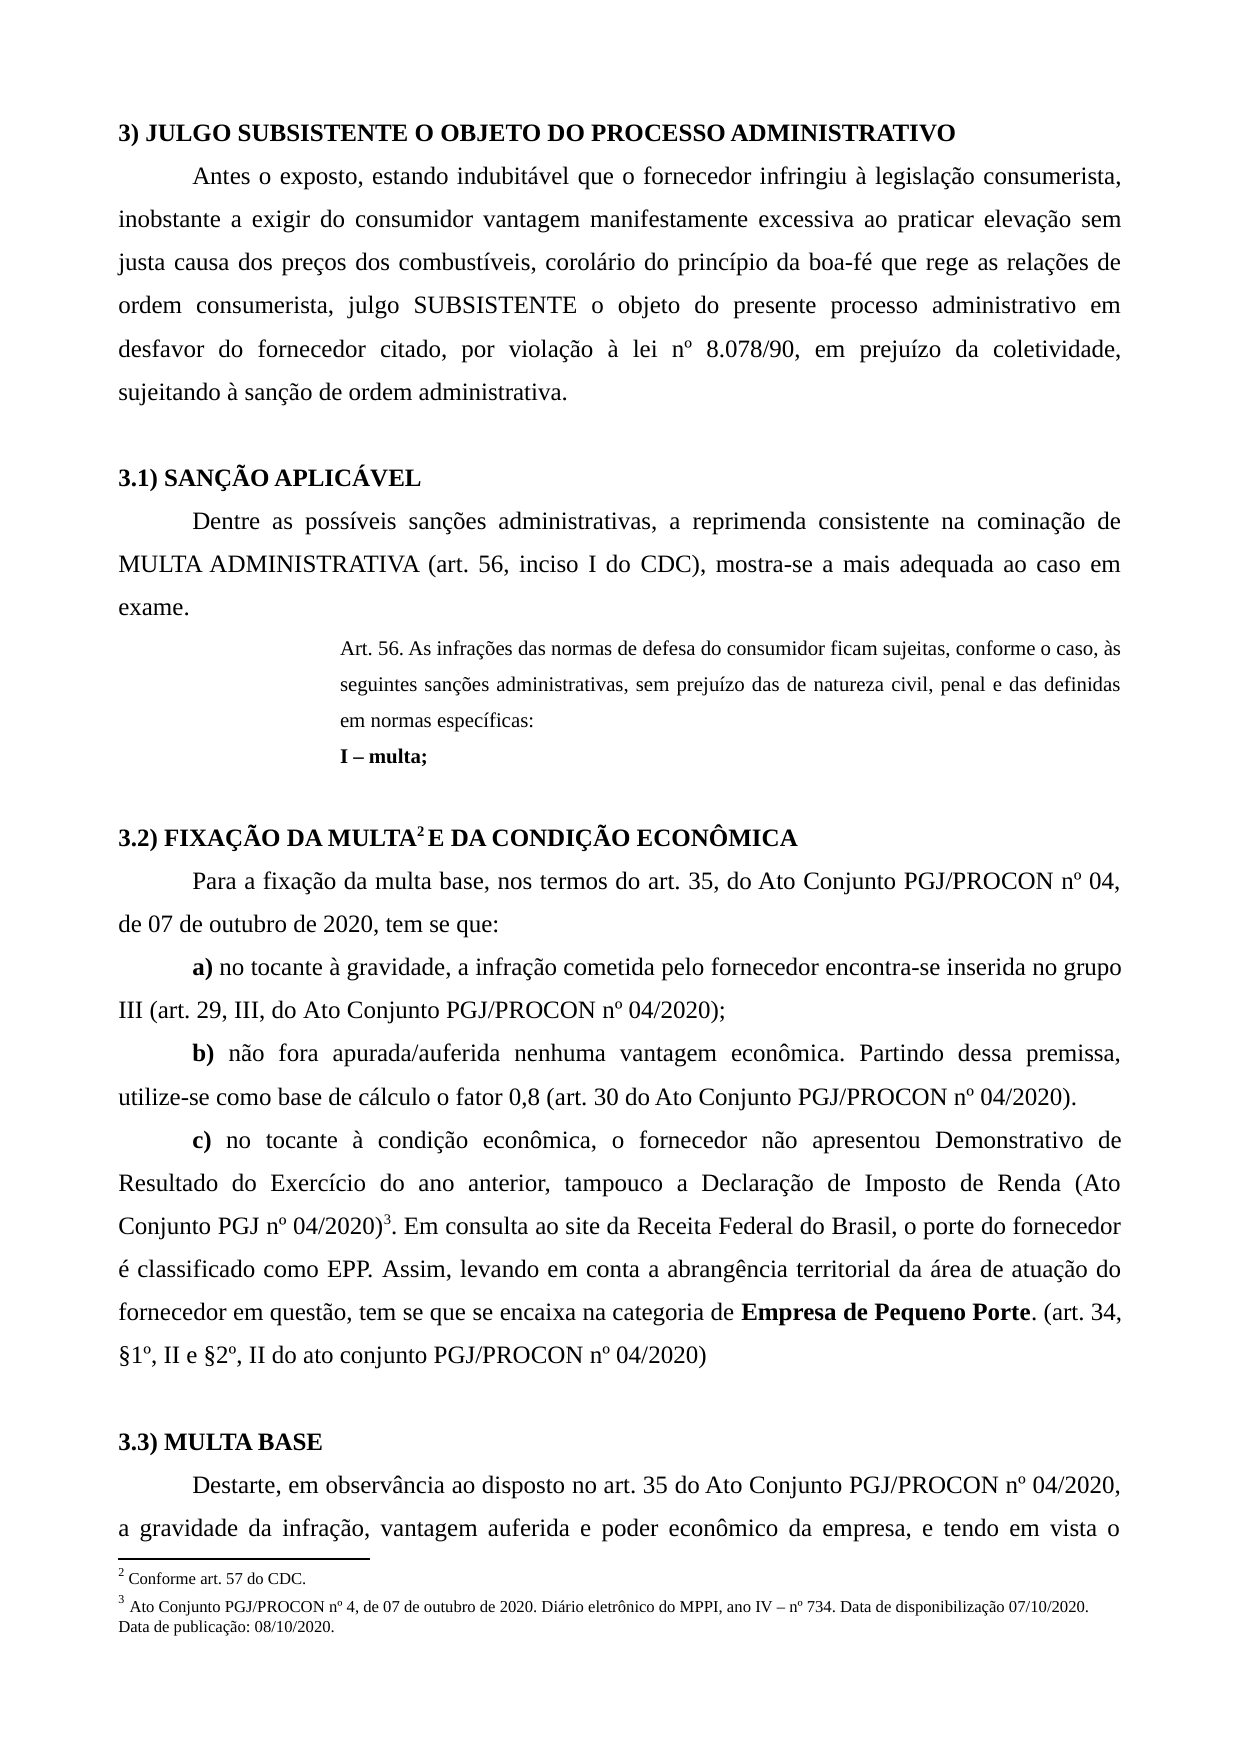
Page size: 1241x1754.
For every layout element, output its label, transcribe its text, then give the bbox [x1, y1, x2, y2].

text b) não fora apurada/auferida nenhuma vantagem econômica. Partindo dessa premissa, utilize-se como base de cálculo o fator 0,8 (art. 30 do Ato Conjunto PGJ/PROCON nº 04/2020). [118, 1038, 1122, 1110]
text Destarte, em observância ao disposto no art. 35 do Ato Conjunto PGJ/PROCON nº 04/2020, a gravidade da infração, vantagem auferida e poder econômico da empresa, e tendo em vista o [118, 1470, 1122, 1542]
text Dentre as possíveis sanções administrativas, a reprimenda consistente na cominação de MULTA ADMINISTRATIVA (art. 56, inciso I do CDC), mostra-se a mais adequada ao caso em exame. [118, 506, 1122, 621]
text Art. 56. As infrações das normas de defesa do consumidor ficam sujeitas, conforme o caso, às seguintes sanções administrativas, sem prejuízo das de natureza civil, penal e das definidas em normas específicas: [340, 636, 1122, 732]
text 3.2) FIXAÇÃO DA MULTA E DA CONDIÇÃO ECONÔMICA [118, 823, 1122, 852]
text Antes o exposto, estando indubitável que o fornecedor infringiu à legislação consumerista, inobstante a exigir do consumidor vantagem manifestamente excessiva ao praticar elevação sem justa causa dos preços dos combustíveis, corolário do princípio da boa-fé que rege as relações de ordem consumerista, julgo SUBSISTENTE o objeto do presente processo administrativo em desfavor do fornecedor citado, por violação à lei nº 8.078/90, em prejuízo da coletividade, sujeitando à sanção de ordem administrativa. [118, 161, 1122, 406]
text 3.1) SANÇÃO APLICÁVEL [118, 463, 1122, 492]
text Para a fixação da multa base, nos termos do art. 35, do Ato Conjunto PGJ/PROCON nº 04, de 07 de outubro de 2020, tem se que: [118, 866, 1122, 938]
text c) no tocante à condição econômica, o fornecedor não apresentou Demonstrativo de Resultado do Exercício do ano anterior, tampouco a Declaração de Imposto de Renda (Ato Conjunto PGJ nº 04/2020). Em consulta ao site da Receita Federal do Brasil, o porte do fornecedor é classificado como EPP. Assim, levando em conta a abrangência territorial da área de atuação do fornecedor em questão, tem se que se encaixa na categoria de Empresa de Pequeno Porte. (art. 34, §1º, II e §2º, II do ato conjunto PGJ/PROCON nº 04/2020) [118, 1125, 1122, 1369]
text 3) JULGO SUBSISTENTE O OBJETO DO PROCESSO ADMINISTRATIVO [118, 118, 1122, 147]
text 3.3) MULTA BASE [118, 1427, 1122, 1455]
text a) no tocante à gravidade, a infração cometida pelo fornecedor encontra-se inserida no grupo III (art. 29, III, do Ato Conjunto PGJ/PROCON nº 04/2020); [118, 952, 1122, 1024]
text I – multa; [340, 744, 1122, 768]
text Conforme art. 57 do CDC. [118, 1565, 1122, 1589]
text Ato Conjunto PGJ/PROCON nº 4, de 07 de outubro de 2020. Diário eletrônico do MPPI, ano IV – nº 734. Data de disponibilização 07/10/2020. Data de publicação: 08/10/2020. [118, 1593, 1122, 1636]
